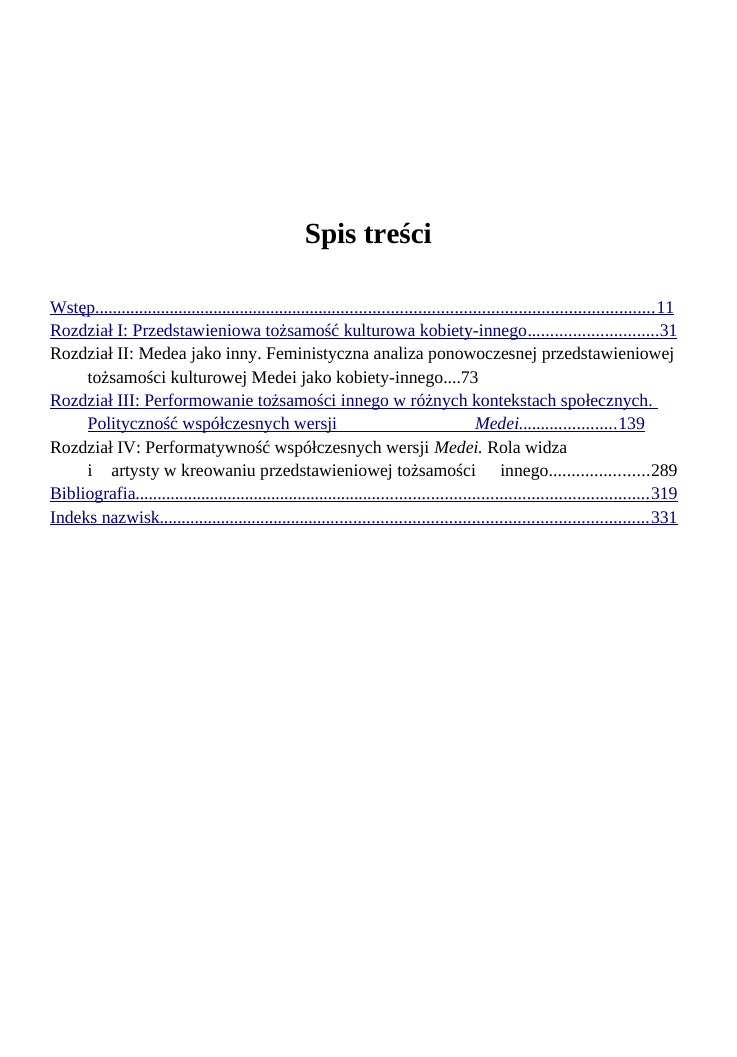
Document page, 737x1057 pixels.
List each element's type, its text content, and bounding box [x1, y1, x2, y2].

subtitle Spis treści [50, 216, 686, 249]
text Indeks nazwisk 331 [50, 506, 686, 527]
text Rozdział III: Performowanie tożsamości innego w różnych kontekstach społecznych. Polityczność współczesnych wersji Medei 139 [50, 390, 686, 433]
text Bibliografia 319 [50, 483, 686, 503]
text Wstęp 11 [50, 296, 686, 317]
text Rozdział IV: Performatywność współczesnych wersji Medei. Rola widza [50, 436, 686, 457]
list artysty w kreowaniu przedstawieniowej tożsamości innego 289 [50, 460, 686, 480]
text Rozdział II: Medea jako inny. Feministyczna analiza ponowoczesnej przedstawieniowej tożsamości kulturowej Medei jako kobiety-innego....73 [50, 343, 686, 387]
text Rozdział I: Przedstawieniowa tożsamość kulturowa kobiety-innego 31 [50, 320, 686, 340]
